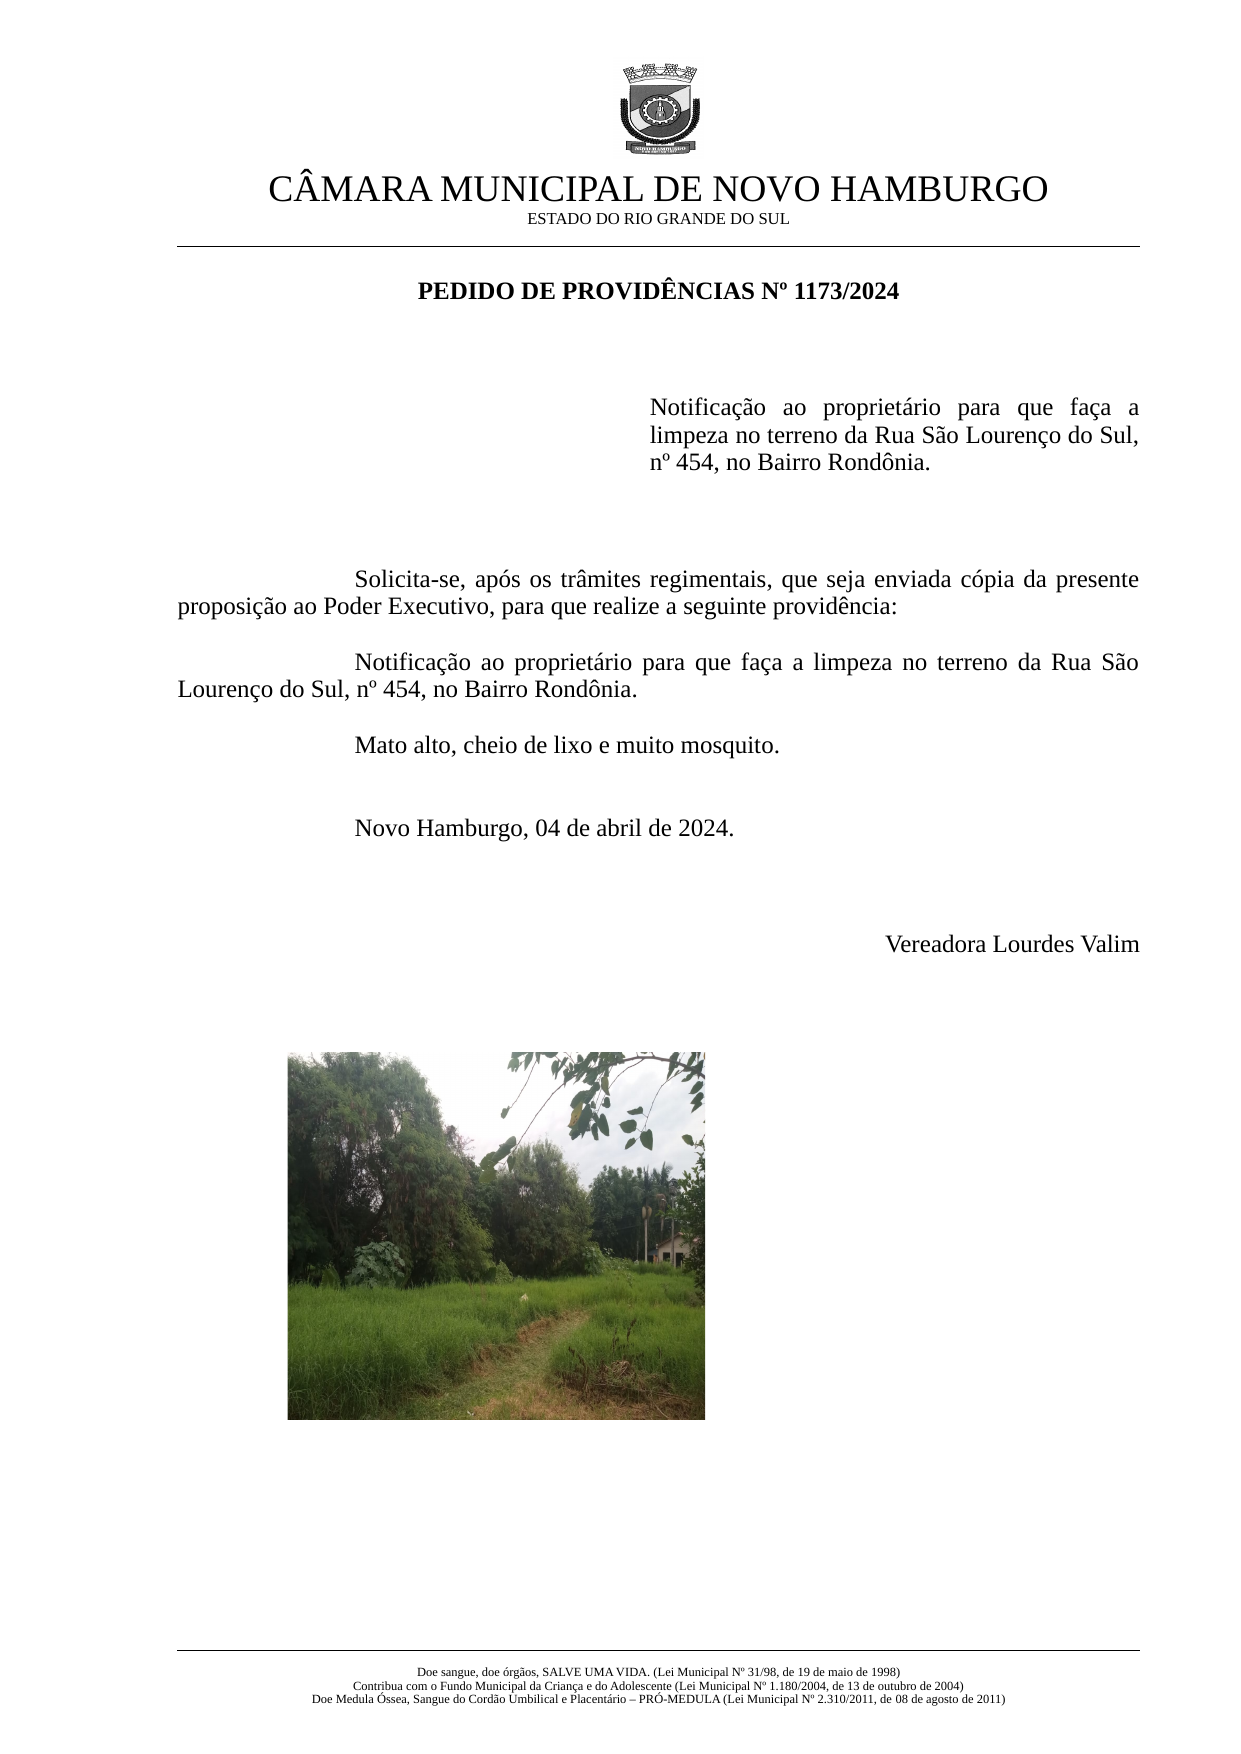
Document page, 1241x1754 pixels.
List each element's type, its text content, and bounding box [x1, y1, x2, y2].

text Vereadora Lourdes Valim [177, 930, 1140, 958]
text Novo Hamburgo, 04 de abril de 2024. [177, 814, 1140, 842]
picture [287, 1052, 705, 1420]
list Notificação ao proprietário para que faça a limpeza no terreno da Rua São Lourenço do Sul, nº 454, no Bairro Rondônia. [649, 393, 1140, 476]
text Notificação ao proprietário para que faça a limpeza no terreno da Rua São Lourenço do Sul, nº 454, no Bairro Rondônia. [177, 648, 1140, 703]
text PEDIDO DE PROVIDÊNCIAS Nº 1173/2024 [177, 277, 1140, 304]
text Solicita-se, após os trâmites regimentais, que seja enviada cópia da presente proposição ao Poder Executivo, para que realize a seguinte providência: [177, 565, 1140, 620]
text Mato alto, cheio de lixo e muito mosquito. [177, 731, 1140, 759]
